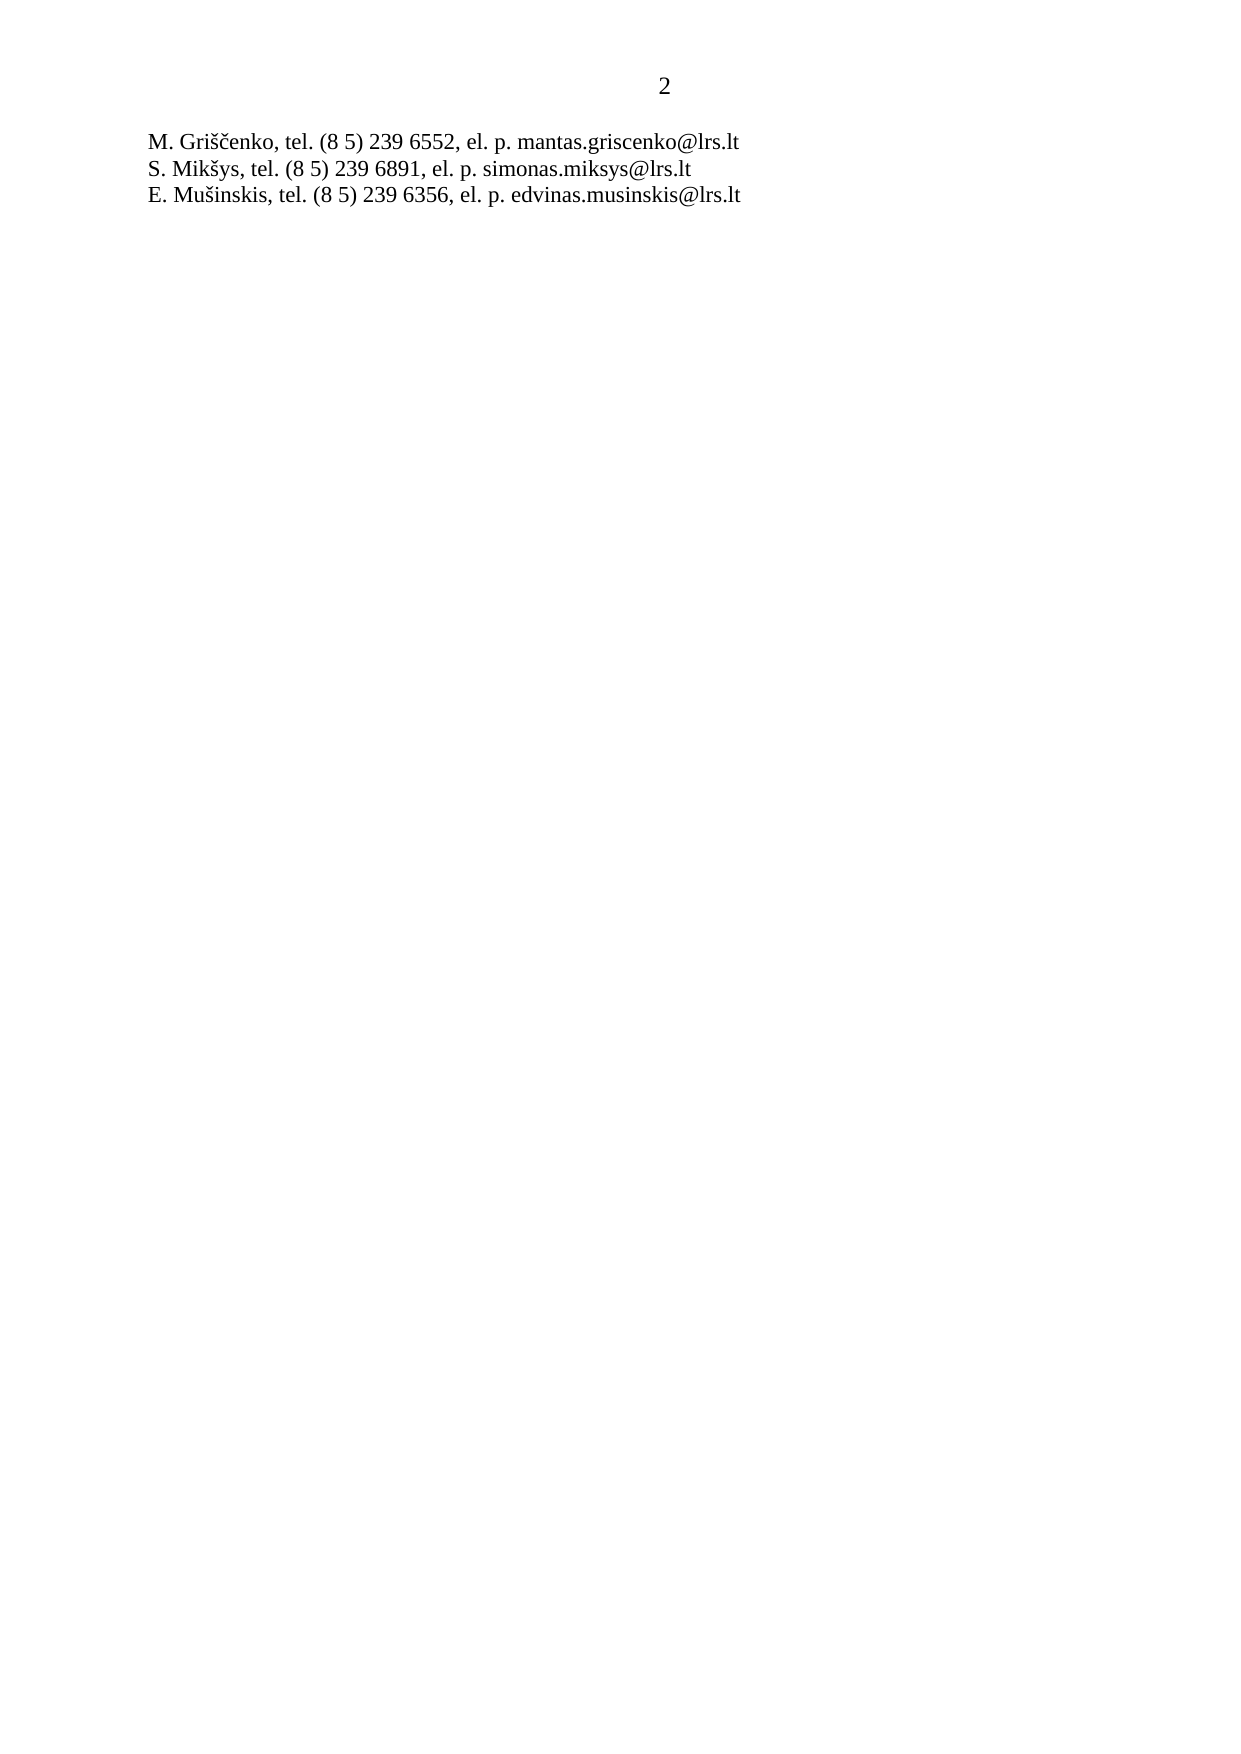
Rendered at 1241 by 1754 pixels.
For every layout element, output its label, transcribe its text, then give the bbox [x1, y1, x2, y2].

text E. Mušinskis, tel. (8 5) 239 6356, el. p. edvinas.musinskis@lrs.lt [148, 181, 1181, 207]
text M. Griščenko, tel. (8 5) 239 6552, el. p. mantas.griscenko@lrs.lt [148, 128, 1181, 155]
text S. Mikšys, tel. (8 5) 239 6891, el. p. simonas.miksys@lrs.lt [148, 155, 1181, 181]
